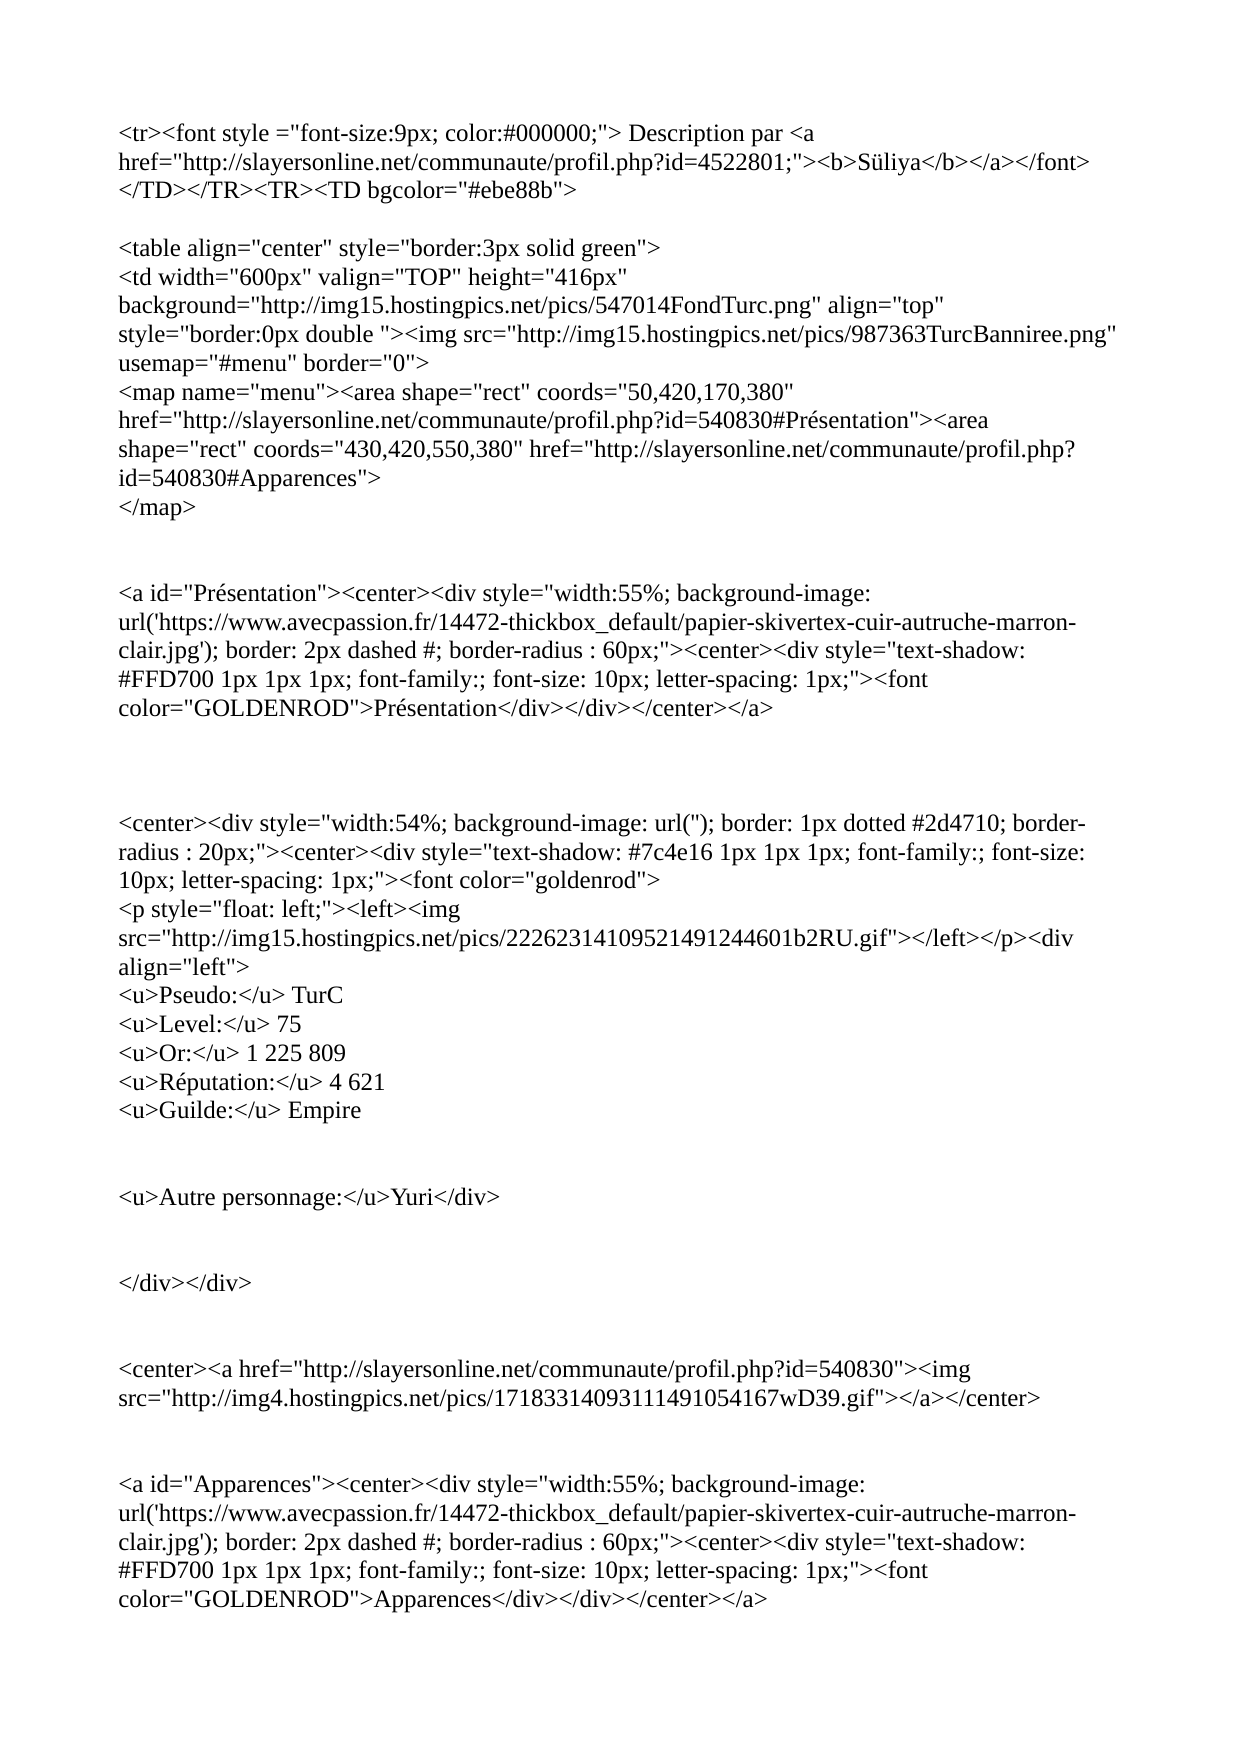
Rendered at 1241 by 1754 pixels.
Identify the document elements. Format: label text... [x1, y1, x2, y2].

text <a id="Présentation"><center><div style="width:55%; background-image: url('https://www.avecpassion.fr/14472-thickbox_default/papier-skivertex-cuir-autruche-marron-clair.jpg'); border: 2px dashed #; border-radius : 60px;"><center><div style="text-shadow: #FFD700 1px 1px 1px; font-family:; font-size: 10px; letter-spacing: 1px;"><font color="GOLDENROD">Présentation</div></div></center></a> [118, 578, 1122, 722]
text </div></div> [118, 1268, 1122, 1297]
text </TD></TR><TR><TD bgcolor="#ebe88b"> [118, 176, 1122, 204]
text <center><div style="width:54%; background-image: url(''); border: 1px dotted #2d4710; border-radius : 20px;"><center><div style="text-shadow: #7c4e16 1px 1px 1px; font-family:; font-size: 10px; letter-spacing: 1px;"><font color="goldenrod"> [118, 808, 1122, 894]
text <center><a href="http://slayersonline.net/communaute/profil.php?id=540830"><img src="http://img4.hostingpics.net/pics/17183314093111491054167wD39.gif"></a></center> [118, 1354, 1122, 1412]
text <u>Réputation:</u> 4 621 [118, 1067, 1122, 1096]
text <u>Autre personnage:</u>Yuri</div> [118, 1182, 1122, 1211]
text <u>Guilde:</u> Empire [118, 1096, 1122, 1124]
text <tr><font style ="font-size:9px; color:#000000;"> Description par <a href="http://slayersonline.net/communaute/profil.php?id=4522801;"><b>Süliya</b></a></font> [118, 118, 1122, 176]
text <p style="float: left;"><left><img src="http://img15.hostingpics.net/pics/22262314109521491244601b2RU.gif"></left></p><div align="left"> [118, 894, 1122, 981]
text </map> [118, 492, 1122, 521]
text <u>Level:</u> 75 [118, 1009, 1122, 1038]
text <u>Pseudo:</u> TurC [118, 981, 1122, 1009]
text <td width="600px" valign="TOP" height="416px" background="http://img15.hostingpics.net/pics/547014FondTurc.png" align="top" style="border:0px double "><img src="http://img15.hostingpics.net/pics/987363TurcBanniree.png" usemap="#menu" border="0"> [118, 262, 1122, 377]
text <map name="menu"><area shape="rect" coords="50,420,170,380" href="http://slayersonline.net/communaute/profil.php?id=540830#Présentation"><area shape="rect" coords="430,420,550,380" href="http://slayersonline.net/communaute/profil.php?id=540830#Apparences"> [118, 377, 1122, 492]
text <a id="Apparences"><center><div style="width:55%; background-image: url('https://www.avecpassion.fr/14472-thickbox_default/papier-skivertex-cuir-autruche-marron-clair.jpg'); border: 2px dashed #; border-radius : 60px;"><center><div style="text-shadow: #FFD700 1px 1px 1px; font-family:; font-size: 10px; letter-spacing: 1px;"><font color="GOLDENROD">Apparences</div></div></center></a> [118, 1469, 1122, 1613]
text <u>Or:</u> 1 225 809 [118, 1038, 1122, 1067]
text <table align="center" style="border:3px solid green"> [118, 233, 1122, 262]
